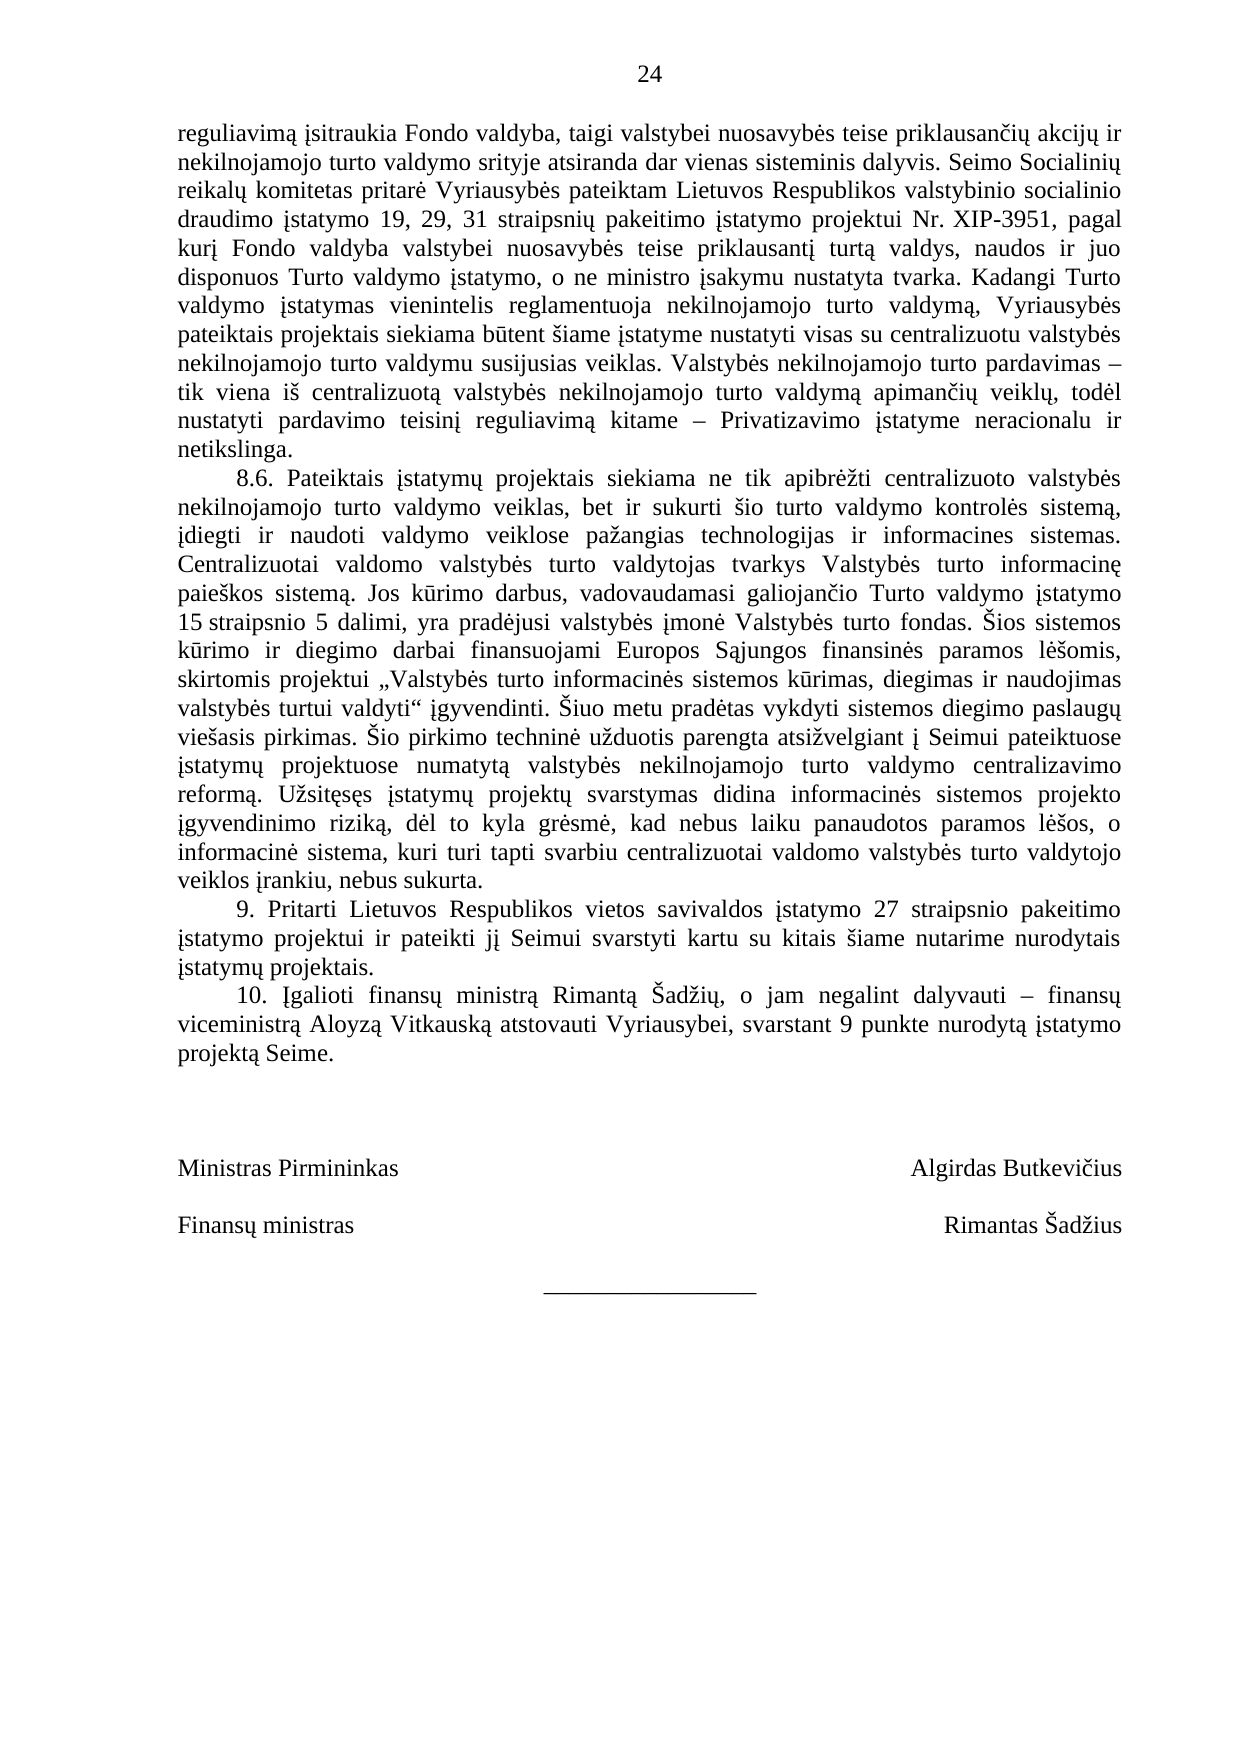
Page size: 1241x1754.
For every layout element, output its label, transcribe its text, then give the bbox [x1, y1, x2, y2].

text Ministras Pirmininkas Algirdas Butkevičius [177, 1153, 1122, 1182]
text _________________ [177, 1268, 1122, 1297]
text 9. Pritarti Lietuvos Respublikos vietos savivaldos įstatymo 27 straipsnio pakeitimo įstatymo projektui ir pateikti jį Seimui svarstyti kartu su kitais šiame nutarime nurodytais įstatymų projektais. [177, 894, 1122, 981]
text reguliavimą įsitraukia Fondo valdyba, taigi valstybei nuosavybės teise priklausančių akcijų ir nekilnojamojo turto valdymo srityje atsiranda dar vienas sisteminis dalyvis. Seimo Socialinių reikalų komitetas pritarė Vyriausybės pateiktam Lietuvos Respublikos valstybinio socialinio draudimo įstatymo 19, 29, 31 straipsnių pakeitimo įstatymo projektui Nr. XIP-3951, pagal kurį Fondo valdyba valstybei nuosavybės teise priklausantį turtą valdys, naudos ir juo disponuos Turto valdymo įstatymo, o ne ministro įsakymu nustatyta tvarka. Kadangi Turto valdymo įstatymas vienintelis reglamentuoja nekilnojamojo turto valdymą, Vyriausybės pateiktais projektais siekiama būtent šiame įstatyme nustatyti visas su centralizuotu valstybės nekilnojamojo turto valdymu susijusias veiklas. Valstybės nekilnojamojo turto pardavimas – tik viena iš centralizuotą valstybės nekilnojamojo turto valdymą apimančių veiklų, todėl nustatyti pardavimo teisinį reguliavimą kitame – Privatizavimo įstatyme neracionalu ir netikslinga. [177, 118, 1122, 463]
text 8.6. Pateiktais įstatymų projektais siekiama ne tik apibrėžti centralizuoto valstybės nekilnojamojo turto valdymo veiklas, bet ir sukurti šio turto valdymo kontrolės sistemą, įdiegti ir naudoti valdymo veiklose pažangias technologijas ir informacines sistemas. Centralizuotai valdomo valstybės turto valdytojas tvarkys Valstybės turto informacinę paieškos sistemą. Jos kūrimo darbus, vadovaudamasi galiojančio Turto valdymo įstatymo 15 straipsnio 5 dalimi, yra pradėjusi valstybės įmonė Valstybės turto fondas. Šios sistemos kūrimo ir diegimo darbai finansuojami Europos Sąjungos finansinės paramos lėšomis, skirtomis projektui „Valstybės turto informacinės sistemos kūrimas, diegimas ir naudojimas valstybės turtui valdyti“ įgyvendinti. Šiuo metu pradėtas vykdyti sistemos diegimo paslaugų viešasis pirkimas. Šio pirkimo techninė užduotis parengta atsižvelgiant į Seimui pateiktuose įstatymų projektuose numatytą valstybės nekilnojamojo turto valdymo centralizavimo reformą. Užsitęsęs įstatymų projektų svarstymas didina informacinės sistemos projekto įgyvendinimo riziką, dėl to kyla grėsmė, kad nebus laiku panaudotos paramos lėšos, o informacinė sistema, kuri turi tapti svarbiu centralizuotai valdomo valstybės turto valdytojo veiklos įrankiu, nebus sukurta. [177, 463, 1122, 894]
text 10. Įgalioti finansų ministrą Rimantą Šadžių, o jam negalint dalyvauti – finansų viceministrą Aloyzą Vitkauską atstovauti Vyriausybei, svarstant 9 punkte nurodytą įstatymo projektą Seime. [177, 981, 1122, 1067]
text Finansų ministras Rimantas Šadžius [177, 1211, 1122, 1239]
